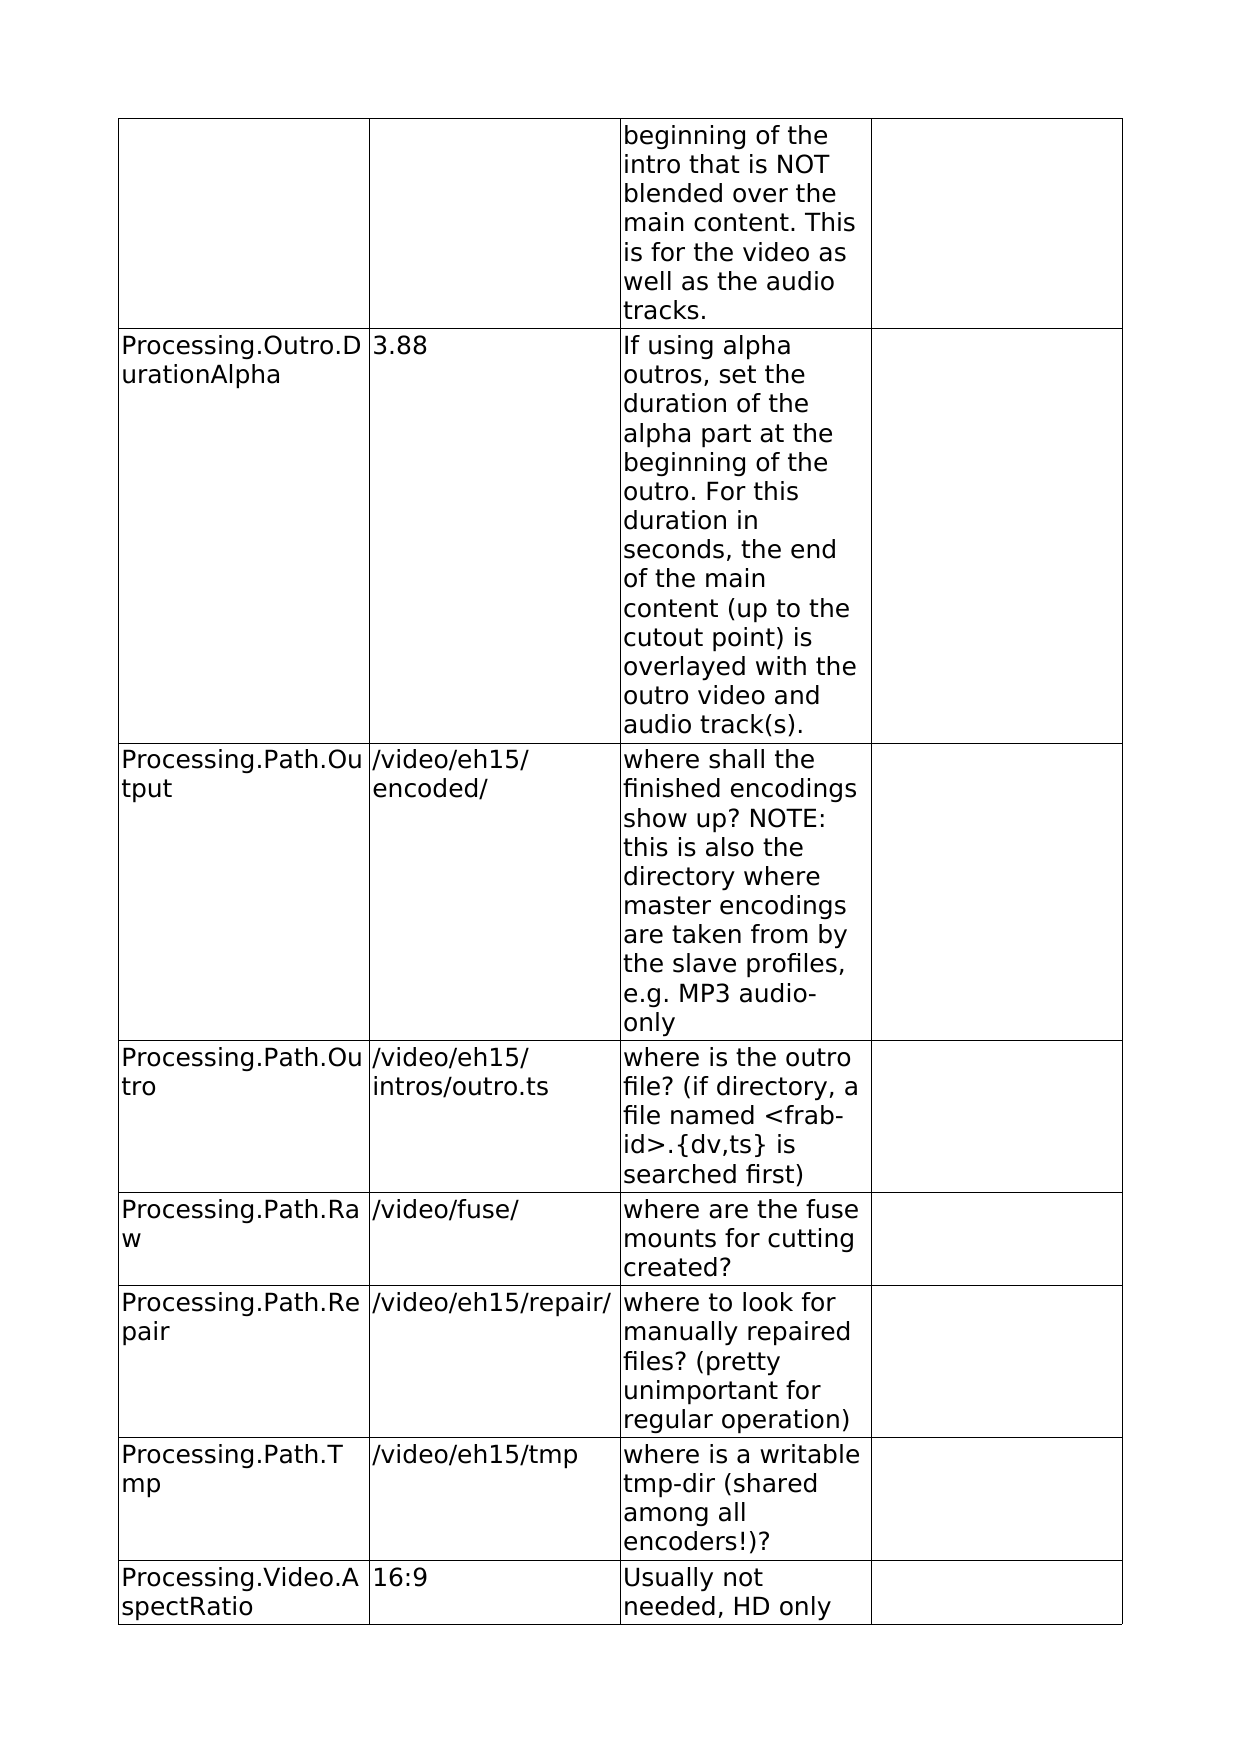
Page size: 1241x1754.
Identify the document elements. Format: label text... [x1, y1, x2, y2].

table_cell [872, 1193, 1122, 1285]
table_cell beginning of the intro that is NOT blended over the main content. This is for the video as well as the audio tracks. [621, 119, 871, 328]
table_cell /video/fuse/ [370, 1193, 620, 1285]
table_cell [872, 1286, 1122, 1437]
table_cell If using alpha outros, set the duration of the alpha part at the beginning of the outro. For this duration in seconds, the end of the main content (up to the cutout point) is overlayed with the outro video and audio track(s). [621, 329, 871, 742]
table_cell /video/eh15/encoded/ [370, 744, 620, 1040]
table_cell Processing.Path.Raw [119, 1193, 369, 1285]
table_cell Processing.Outro.DurationAlpha [119, 329, 369, 742]
table_cell where shall the finished encodings show up? NOTE: this is also the directory where master encodings are taken from by the slave profiles, e.g. MP3 audio-only [621, 744, 871, 1040]
table_cell Processing.Path.Output [119, 744, 369, 1040]
table_cell [872, 1041, 1122, 1192]
table_cell Processing.Path.Repair [119, 1286, 369, 1437]
table_cell 3.88 [370, 329, 620, 742]
table_cell [872, 1438, 1122, 1560]
table_cell /video/eh15/intros/outro.ts [370, 1041, 620, 1192]
table_cell where to look for manually repaired files? (pretty unimportant for regular operation) [621, 1286, 871, 1437]
table_cell Usually not needed, HD only [621, 1561, 871, 1624]
table_cell Processing.Path.Outro [119, 1041, 369, 1192]
table_cell [872, 329, 1122, 742]
table_cell [370, 119, 620, 328]
table_cell where is the outro file? (if directory, a file named <frab-id>.{dv,ts} is searched first) [621, 1041, 871, 1192]
table_cell Processing.Video.AspectRatio [119, 1561, 369, 1624]
table_cell 16:9 [370, 1561, 620, 1624]
table_cell /video/eh15/tmp [370, 1438, 620, 1560]
table_cell [872, 119, 1122, 328]
table_cell /video/eh15/repair/ [370, 1286, 620, 1437]
table_cell Processing.Path.Tmp [119, 1438, 369, 1560]
table_cell where is a writable tmp-dir (shared among all encoders!)? [621, 1438, 871, 1560]
table_cell where are the fuse mounts for cutting created? [621, 1193, 871, 1285]
table_cell [119, 119, 369, 328]
table_cell [872, 744, 1122, 1040]
table_cell [872, 1561, 1122, 1624]
